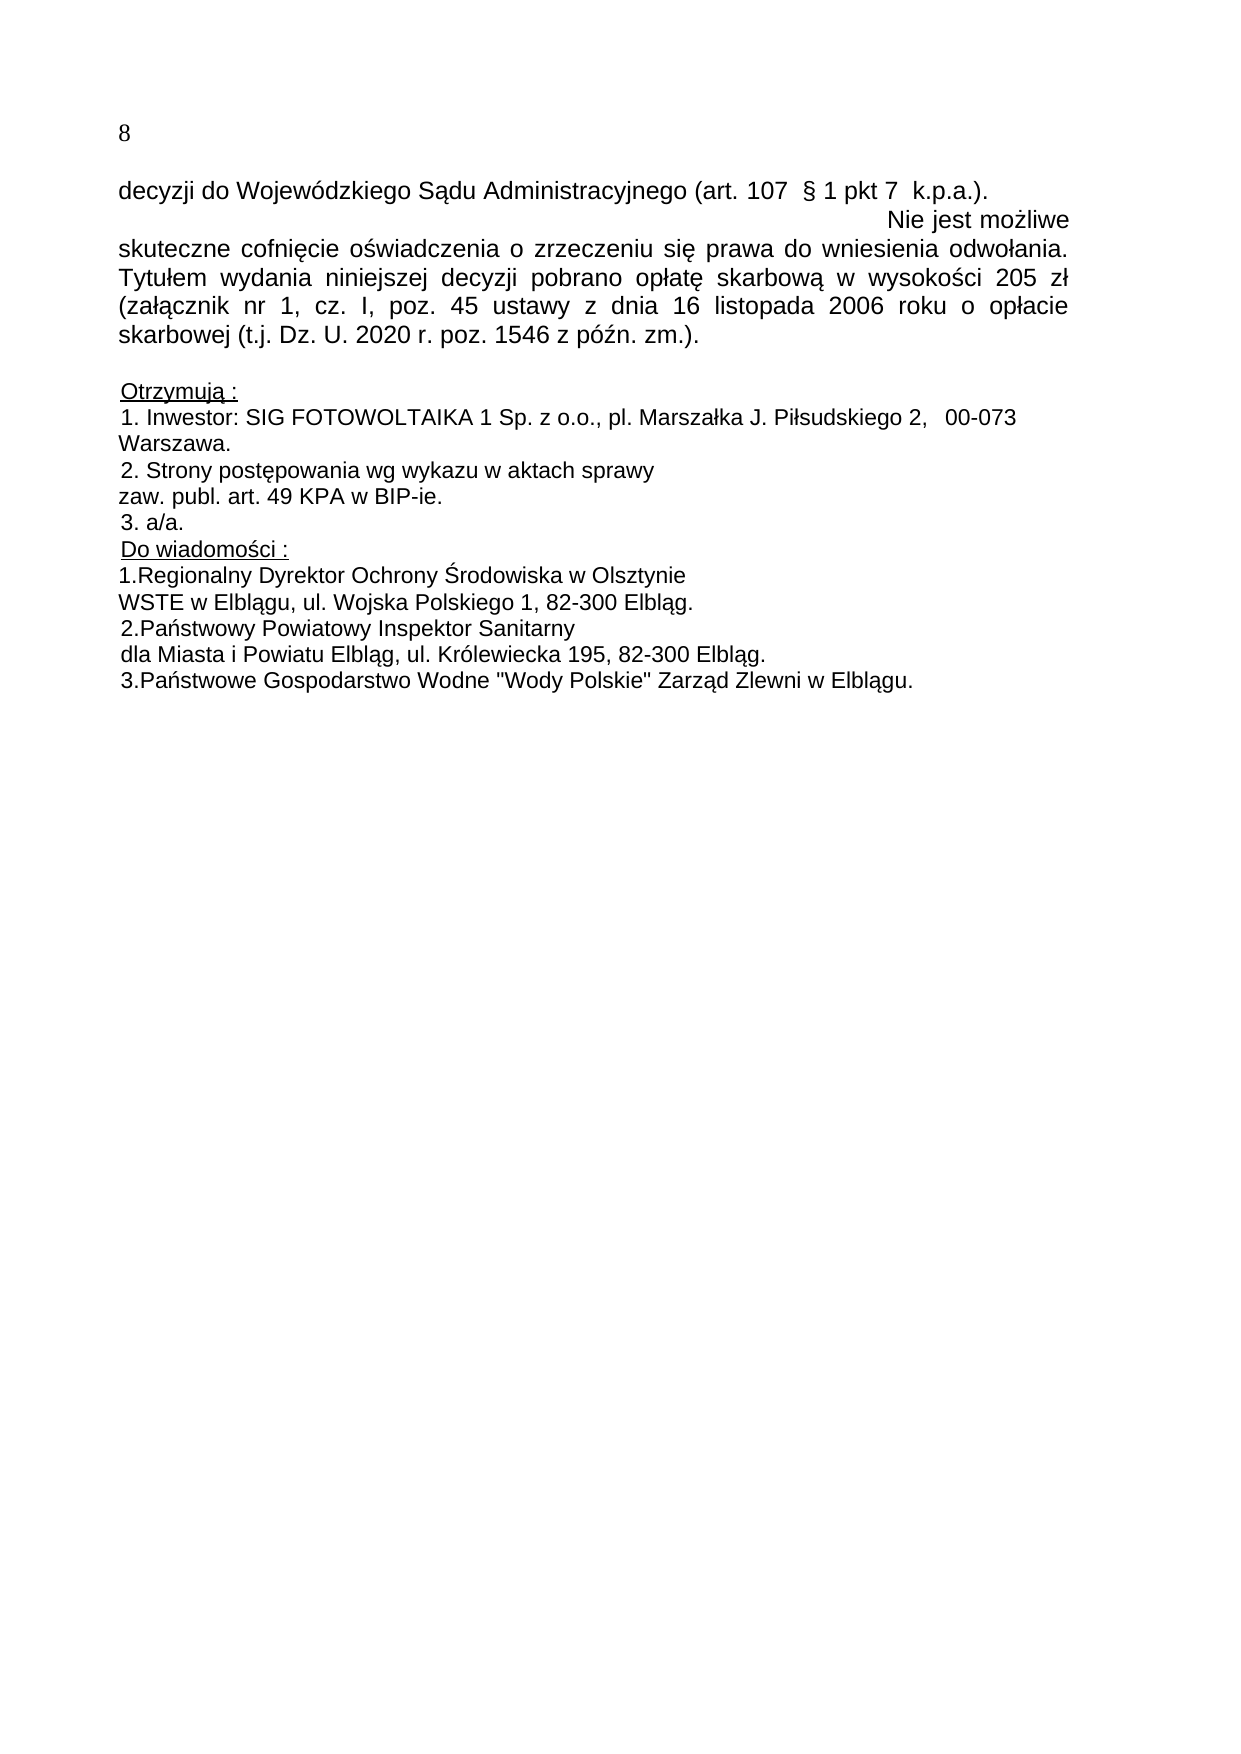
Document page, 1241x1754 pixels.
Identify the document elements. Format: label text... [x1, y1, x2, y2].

text decyzji do Wojewódzkiego Sądu Administracyjnego (art. 107 § 1 pkt 7 k.p.a.). Nie jest możliwe skuteczne cofnięcie oświadczenia o zrzeczeniu się prawa do wniesienia odwołania. Tytułem wydania niniejszej decyzji pobrano opłatę skarbową w wysokości 205 zł (załącznik nr 1, cz. I, poz. 45 ustawy z dnia 16 listopada 2006 roku o opłacie skarbowej (t.j. Dz. U. 2020 r. poz. 1546 z późn. zm.). Otrzymują : 1. Inwestor: SIG FOTOWOLTAIKA 1 Sp. z o.o., pl. Marszałka J. Piłsudskiego 2, 00-073 Warszawa. 2. Strony postępowania wg wykazu w aktach sprawy zaw. publ. art. 49 KPA w BIP-ie. 3. a/a. Do wiadomości : 1.Regionalny Dyrektor Ochrony Środowiska w Olsztynie WSTE w Elblągu, ul. Wojska Polskiego 1, 82-300 Elbląg. 2.Państwowy Powiatowy Inspektor Sanitarny dla Miasta i Powiatu Elbląg, ul. Królewiecka 195, 82-300 Elbląg. 3.Państwowe Gospodarstwo Wodne "Wody Polskie" Zarząd Zlewni w Elblągu. [118, 176, 1070, 723]
